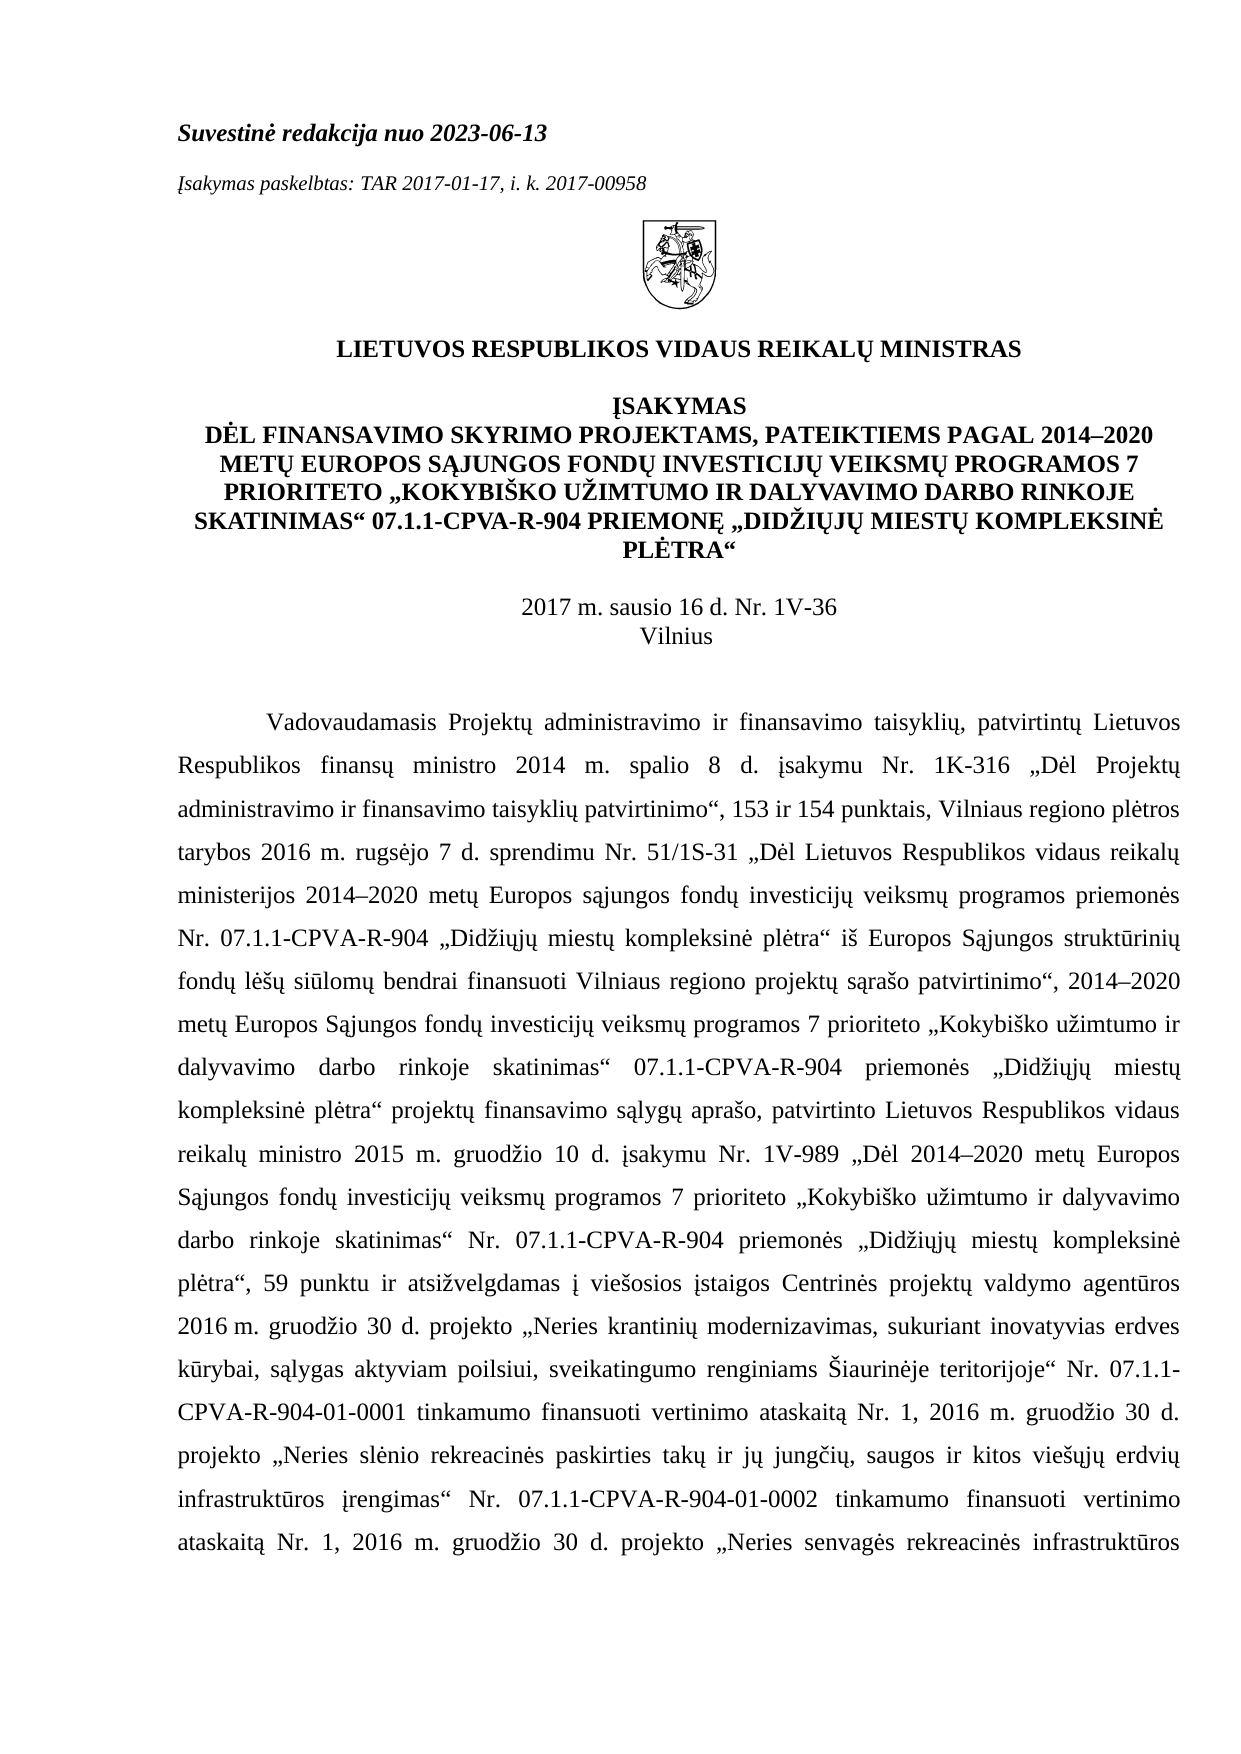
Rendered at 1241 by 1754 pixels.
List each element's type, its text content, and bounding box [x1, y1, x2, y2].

text Suvestinė redakcija nuo 2023-06-13 [177, 118, 1181, 147]
text Vadovaudamasis Projektų administravimo ir finansavimo taisyklių, patvirtintų Lietuvos Respublikos finansų ministro 2014 m. spalio 8 d. įsakymu Nr. 1K-316 „Dėl Projektų administravimo ir finansavimo taisyklių patvirtinimo“, 153 ir 154 punktais, Vilniaus regiono plėtros tarybos 2016 m. rugsėjo 7 d. sprendimu Nr. 51/1S-31 „Dėl Lietuvos Respublikos vidaus reikalų ministerijos 2014–2020 metų Europos sąjungos fondų investicijų veiksmų programos priemonės Nr. 07.1.1-CPVA-R-904 „Didžiųjų miestų kompleksinė plėtra“ iš Europos Sąjungos struktūrinių fondų lėšų siūlomų bendrai finansuoti Vilniaus regiono projektų sąrašo patvirtinimo“, 2014–2020 metų Europos Sąjungos fondų investicijų veiksmų programos 7 prioriteto „Kokybiško užimtumo ir dalyvavimo darbo rinkoje skatinimas“ 07.1.1-CPVA-R-904 priemonės „Didžiųjų miestų kompleksinė plėtra“ projektų finansavimo sąlygų aprašo, patvirtinto Lietuvos Respublikos vidaus reikalų ministro 2015 m. gruodžio 10 d. įsakymu Nr. 1V-989 „Dėl 2014–2020 metų Europos Sąjungos fondų investicijų veiksmų programos 7 prioriteto „Kokybiško užimtumo ir dalyvavimo darbo rinkoje skatinimas“ Nr. 07.1.1-CPVA-R-904 priemonės „Didžiųjų miestų kompleksinė plėtra“, 59 punktu ir atsižvelgdamas į viešosios įstaigos Centrinės projektų valdymo agentūros 2016 m. gruodžio 30 d. projekto „Neries krantinių modernizavimas, sukuriant inovatyvias erdves kūrybai, sąlygas aktyviam poilsiui, sveikatingumo renginiams Šiaurinėje teritorijoje“ Nr. 07.1.1-CPVA-R-904-01-0001 tinkamumo finansuoti vertinimo ataskaitą Nr. 1, 2016 m. gruodžio 30 d. projekto „Neries slėnio rekreacinės paskirties takų ir jų jungčių, saugos ir kitos viešųjų erdvių infrastruktūros įrengimas“ Nr. 07.1.1-CPVA-R-904-01-0002 tinkamumo finansuoti vertinimo ataskaitą Nr. 1, 2016 m. gruodžio 30 d. projekto „Neries senvagės rekreacinės infrastruktūros [177, 707, 1181, 1556]
text Vilnius [177, 621, 1181, 650]
text LIETUVOS RESPUBLIKOS VIDAUS REIKALŲ MINISTRAS [177, 334, 1181, 362]
text 2017 m. sausio 16 d. Nr. 1V-36 [177, 592, 1181, 621]
text Įsakymas paskelbtas: TAR 2017-01-17, i. k. 2017-00958 [177, 171, 1181, 195]
text DĖL FINANSAVIMO SKYRIMO PROJEKTAMS, PATEIKTIEMS PAGAL 2014–2020 METŲ EUROPOS SĄJUNGOS FONDŲ INVESTICIJŲ VEIKSMŲ PROGRAMOS 7 PRIORITETO „KOKYBIŠKO UŽIMTUMO IR DALYVAVIMO DARBO RINKOJE SKATINIMAS“ 07.1.1-CPVA-R-904 PRIEMONĘ „DIDŽIŲJŲ MIESTŲ KOMPLEKSINĖ PLĖTRA“ [177, 420, 1181, 564]
text ĮSAKYMAS [177, 391, 1181, 420]
